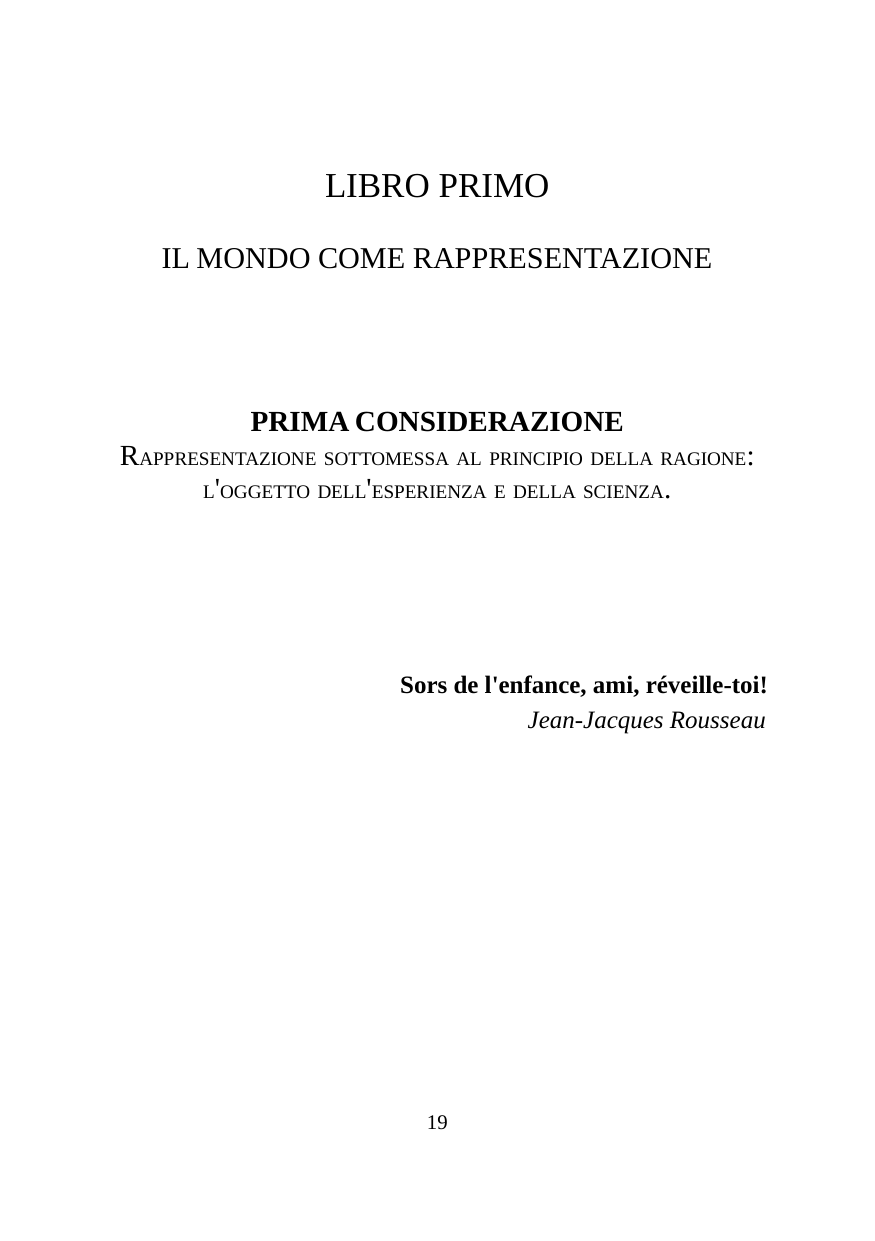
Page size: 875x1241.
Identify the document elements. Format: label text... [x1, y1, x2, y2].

subtitle LIBRO PRIMO IL MONDO COME RAPPRESENTAZIONE [106, 165, 768, 275]
text Sors de l'enfance, ami, réveille-toi! [106, 670, 768, 699]
subtitle PRIMA CONSIDERAZIONE Rappresentazione sottomessa al principio della ragione: l'oggetto dell'esperienza e della scienza. [106, 404, 768, 505]
text Jean-Jacques Rousseau [106, 705, 768, 734]
